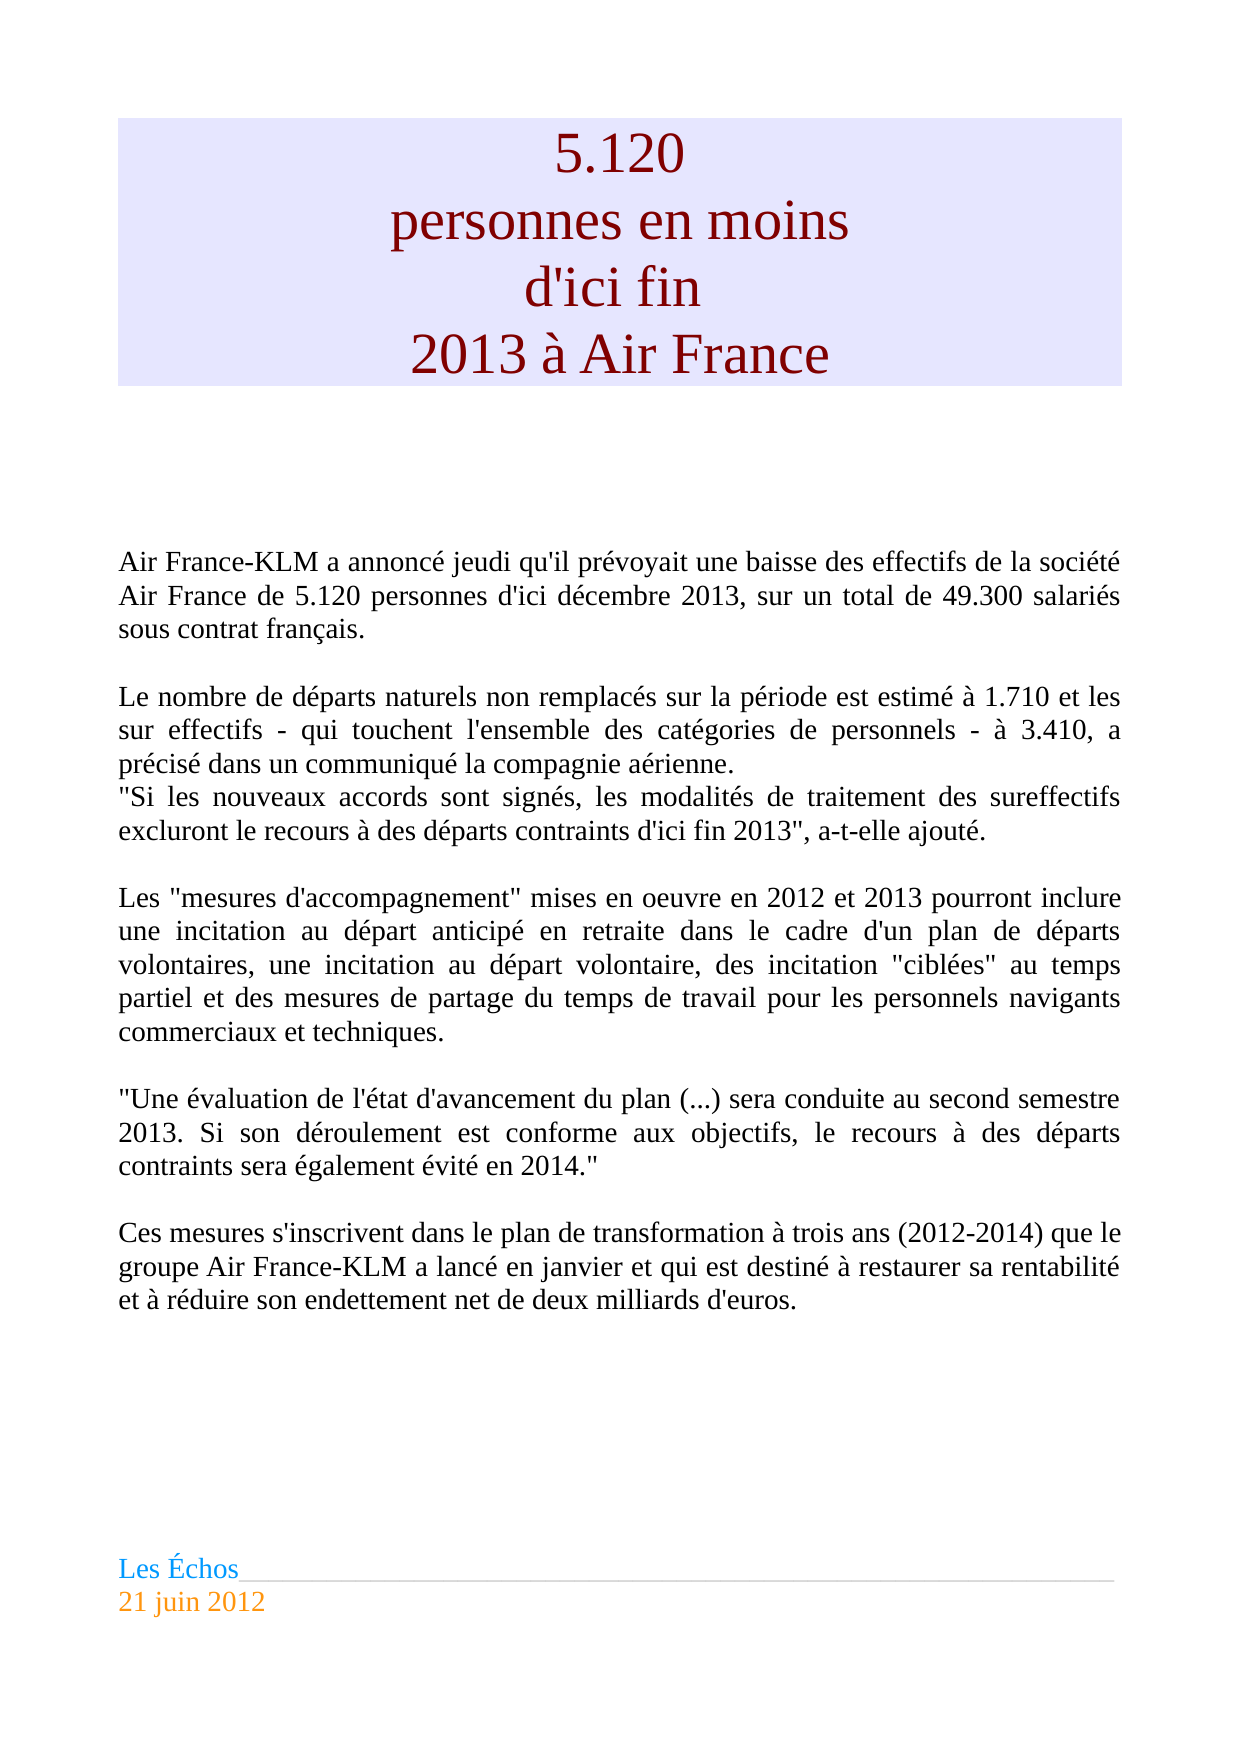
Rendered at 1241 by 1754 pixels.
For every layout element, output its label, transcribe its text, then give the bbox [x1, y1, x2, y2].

text "Si les nouveaux accords sont signés, les modalités de traitement des sureffectifs excluront le recours à des départs contraints d'ici fin 2013", a-t-elle ajouté. [118, 779, 1122, 846]
text 21 juin 2012 [118, 1584, 1122, 1618]
text 2013 à Air France [118, 319, 1122, 386]
text Les "mesures d'accompagnement" mises en oeuvre en 2012 et 2013 pourront inclure une incitation au départ anticipé en retraite dans le cadre d'un plan de départs volontaires, une incitation au départ volontaire, des incitation "ciblées" au temps partiel et des mesures de partage du temps de travail pour les personnels navigants commerciaux et techniques. [118, 880, 1122, 1048]
text Air France-KLM a annoncé jeudi qu'il prévoyait une baisse des effectifs de la société Air France de 5.120 personnes d'ici décembre 2013, sur un total de 49.300 salariés sous contrat français. [118, 544, 1122, 645]
text Les Échos____________________________________________________________ [118, 1551, 1122, 1584]
text personnes en moins [118, 185, 1122, 252]
text "Une évaluation de l'état d'avancement du plan (...) sera conduite au second semestre 2013. Si son déroulement est conforme aux objectifs, le recours à des départs contraints sera également évité en 2014." [118, 1081, 1122, 1182]
text 5.120 [118, 118, 1122, 185]
text Le nombre de départs naturels non remplacés sur la période est estimé à 1.710 et les sur effectifs - qui touchent l'ensemble des catégories de personnels - à 3.410, a précisé dans un communiqué la compagnie aérienne. [118, 679, 1122, 779]
text Ces mesures s'inscrivent dans le plan de transformation à trois ans (2012-2014) que le groupe Air France-KLM a lancé en janvier et qui est destiné à restaurer sa rentabilité et à réduire son endettement net de deux milliards d'euros. [118, 1215, 1122, 1316]
text d'ici fin [118, 252, 1122, 319]
